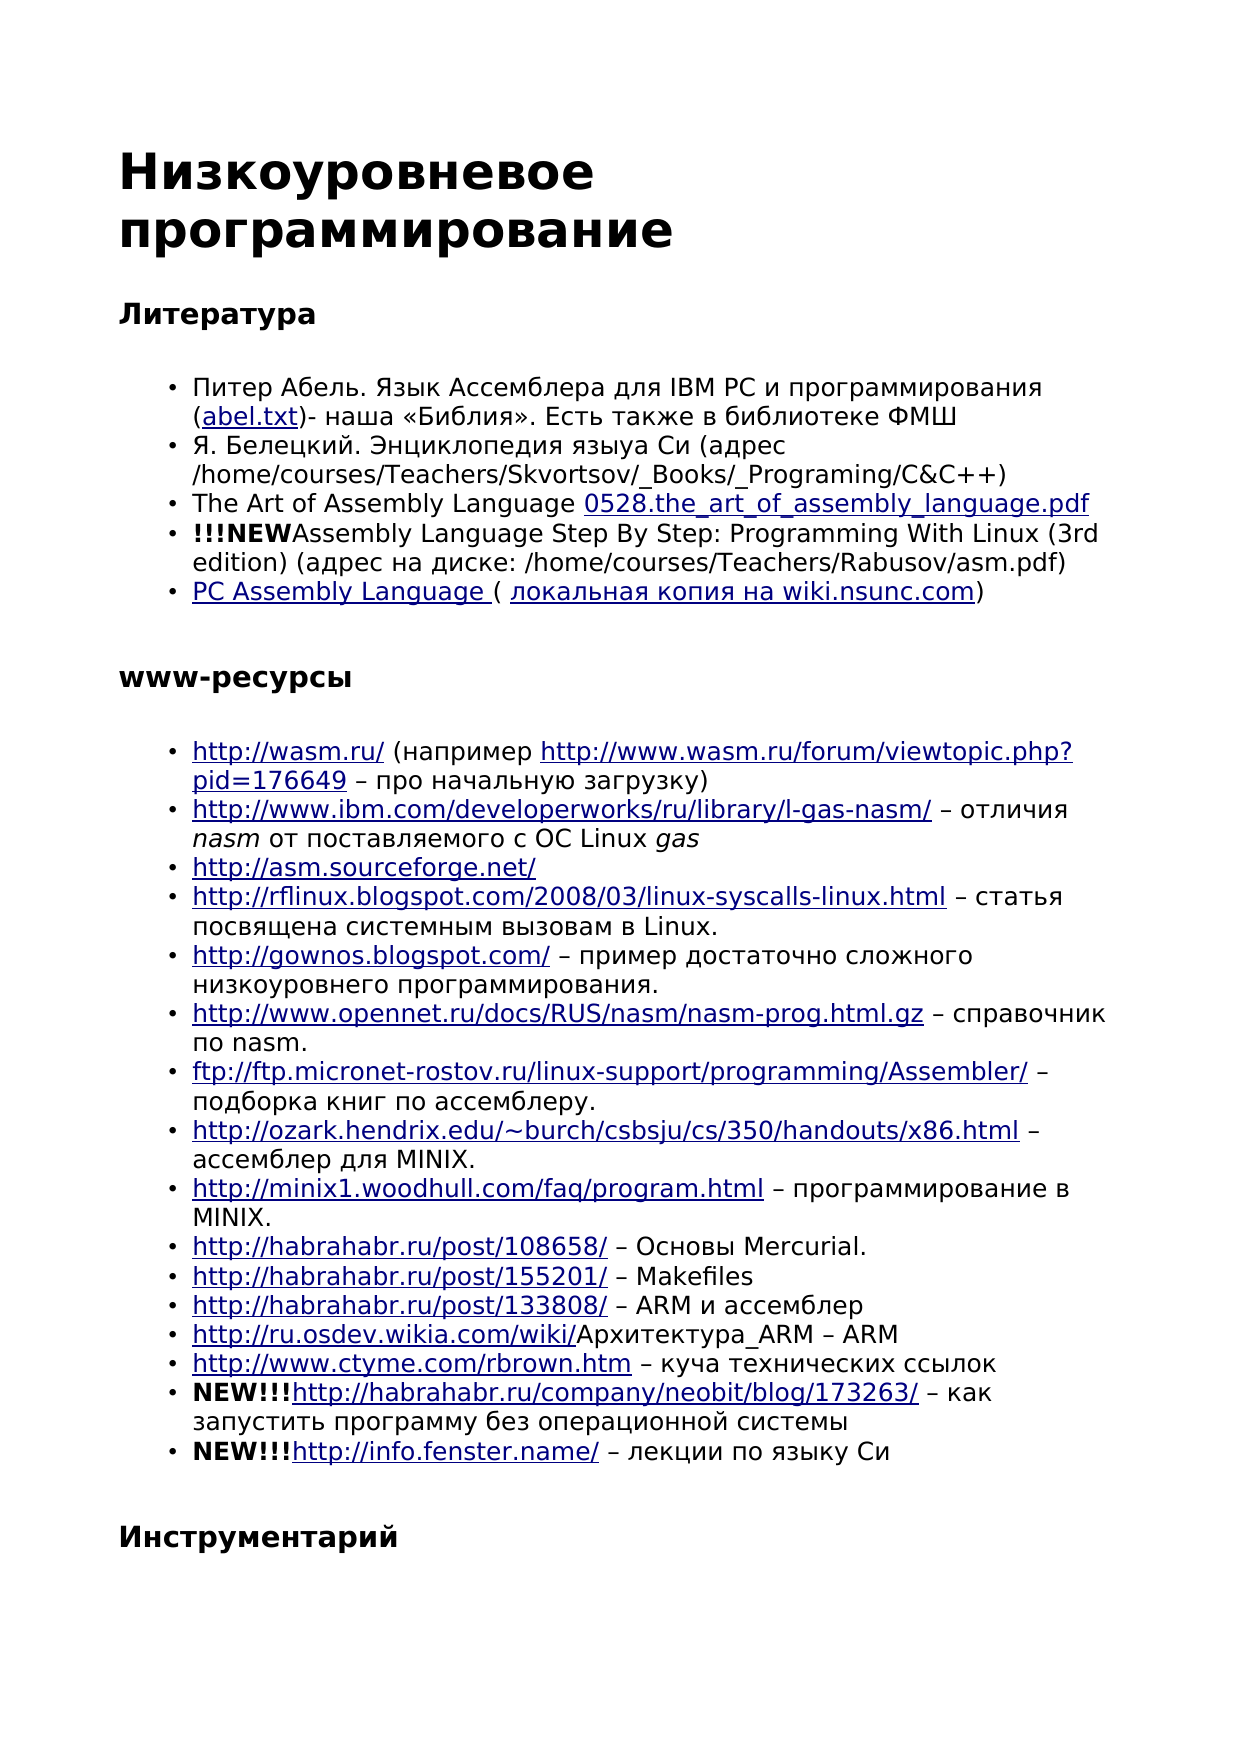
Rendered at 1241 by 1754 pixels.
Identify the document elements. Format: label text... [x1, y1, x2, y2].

list Я. Белецкий. Энциклопедия языуа Си (адрес /home/courses/Teachers/Skvortsov/_Books/_Programing/C&C++) [177, 431, 1122, 490]
list NEW!!!http://habrahabr.ru/company/neobit/blog/173263/ – как запустить программу без операционной системы [177, 1378, 1122, 1437]
subtitle Литература [118, 297, 1122, 331]
list http://rflinux.blogspot.com/2008/03/linux-syscalls-linux.html – статья посвящена системным вызовам в Linux. [177, 883, 1122, 941]
list http://habrahabr.ru/post/108658/ – Основы Mercurial. [177, 1233, 1122, 1262]
list NEW!!!http://info.fenster.name/ – лекции по языку Си [177, 1437, 1122, 1466]
list The Art of Assembly Language 0528.the_art_of_assembly_language.pdf [177, 490, 1122, 519]
list http://wasm.ru/ (например http://www.wasm.ru/forum/viewtopic.php?pid=176649 – про начальную загрузку) [177, 737, 1122, 795]
list http://asm.sourceforge.net/ [177, 853, 1122, 883]
list PC Assembly Language ( локальная копия на wiki.nsunc.com) [177, 577, 1122, 606]
list http://habrahabr.ru/post/133808/ – ARM и ассемблер [177, 1291, 1122, 1320]
list http://www.ibm.com/developerworks/ru/library/l-gas-nasm/ – отличия nasm от поставляемого с ОС Linux gas [177, 795, 1122, 853]
list http://ru.osdev.wikia.com/wiki/Архитектура_ARM – ARM [177, 1320, 1122, 1349]
list !!!NEWAssembly Language Step By Step: Programming With Linux (3rd edition) (адрес на диске: /home/courses/Teachers/Rabusov/asm.pdf) [177, 519, 1122, 577]
list Питер Абель. Язык Ассемблера для IBM PC и программирования (abel.txt)- наша «Библия». Есть также в библиотеке ФМШ [177, 373, 1122, 431]
list http://www.ctyme.com/rbrown.htm – куча технических ссылок [177, 1349, 1122, 1378]
subtitle www-ресурсы [118, 661, 1122, 695]
list http://ozark.hendrix.edu/~burch/csbsju/cs/350/handouts/x86.html – ассемблер для MINIX. [177, 1116, 1122, 1174]
list http://gownos.blogspot.com/ – пример достаточно сложного низкоуровнего программирования. [177, 941, 1122, 999]
list ftp://ftp.micronet-rostov.ru/linux-support/programming/Assembler/ – подборка книг по ассемблеру. [177, 1058, 1122, 1116]
list http://habrahabr.ru/post/155201/ – Makefiles [177, 1262, 1122, 1291]
subtitle Низкоуровневое программирование [118, 143, 1122, 259]
list http://minix1.woodhull.com/faq/program.html – программирование в MINIX. [177, 1174, 1122, 1233]
list http://www.opennet.ru/docs/RUS/nasm/nasm-prog.html.gz – справочник по nasm. [177, 999, 1122, 1058]
subtitle Инструментарий [118, 1520, 1122, 1554]
